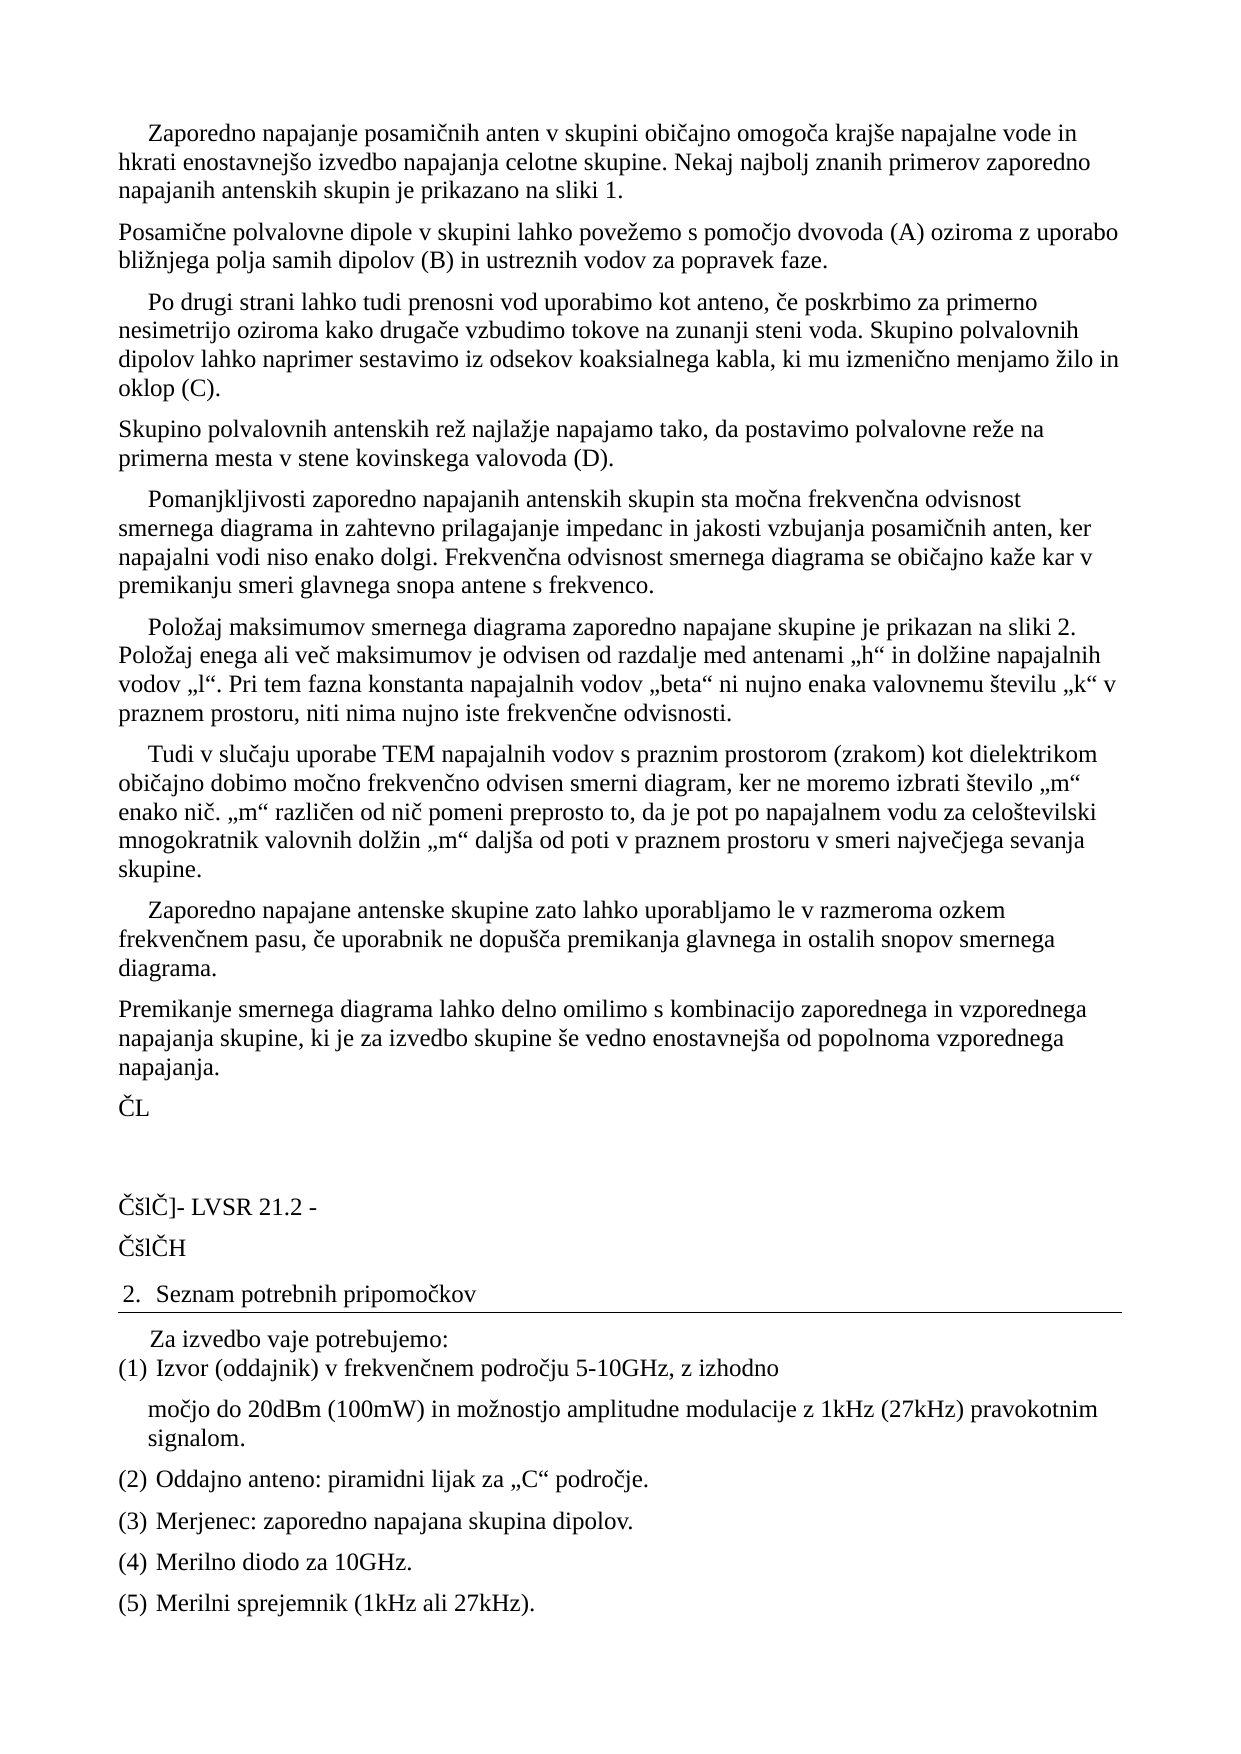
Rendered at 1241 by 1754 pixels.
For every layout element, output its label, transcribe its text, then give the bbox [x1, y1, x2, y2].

text ČL [118, 1093, 1122, 1122]
text Skupino polvalovnih antenskih rež najlažje napajamo tako, da postavimo polvalovne reže na primerna mesta v stene kovinskega valovoda (D). [118, 414, 1122, 472]
text ČšlČH [118, 1233, 1122, 1262]
text močjo do 20dBm (100mW) in možnostjo amplitudne modulacije z 1kHz (27kHz) pravokotnim signalom. [148, 1394, 1122, 1452]
text Po drugi strani lahko tudi prenosni vod uporabimo kot anteno, če poskrbimo za primerno nesimetrijo oziroma kako drugače vzbudimo tokove na zunanji steni voda. Skupino polvalovnih dipolov lahko naprimer sestavimo iz odsekov koaksialnega kabla, ki mu izmenično menjamo žilo in oklop (C). [118, 287, 1122, 402]
text (1) Izvor (oddajnik) v frekvenčnem področju 5-10GHz, z izhodno [118, 1353, 1122, 1382]
text (3) Merjenec: zaporedno napajana skupina dipolov. [118, 1506, 1122, 1534]
text 2. Seznam potrebnih pripomočkov [118, 1274, 1122, 1312]
text Položaj maksimumov smernega diagrama zaporedno napajane skupine je prikazan na sliki 2. Položaj enega ali več maksimumov je odvisen od razdalje med antenami „h“ in dolžine napajalnih vodov „l“. Pri tem fazna konstanta napajalnih vodov „beta“ ni nujno enaka valovnemu številu „k“ v praznem prostoru, niti nima nujno iste frekvenčne odvisnosti. [118, 612, 1122, 727]
text (5) Merilni sprejemnik (1kHz ali 27kHz). [118, 1588, 1122, 1617]
text Premikanje smernega diagrama lahko delno omilimo s kombinacijo zaporednega in vzporednega napajanja skupine, ki je za izvedbo skupine še vedno enostavnejša od popolnoma vzporednega napajanja. [118, 994, 1122, 1081]
text Pomanjkljivosti zaporedno napajanih antenskih skupin sta močna frekvenčna odvisnost smernega diagrama in zahtevno prilagajanje impedanc in jakosti vzbujanja posamičnih anten, ker napajalni vodi niso enako dolgi. Frekvenčna odvisnost smernega diagrama se običajno kaže kar v premikanju smeri glavnega snopa antene s frekvenco. [118, 484, 1122, 599]
text Zaporedno napajanje posamičnih anten v skupini običajno omogoča krajše napajalne vode in hkrati enostavnejšo izvedbo napajanja celotne skupine. Nekaj najbolj znanih primerov zaporedno napajanih antenskih skupin je prikazano na sliki 1. [118, 118, 1122, 204]
text Za izvedbo vaje potrebujemo: [118, 1324, 1122, 1353]
text (4) Merilno diodo za 10GHz. [118, 1547, 1122, 1576]
text Posamične polvalovne dipole v skupini lahko povežemo s pomočjo dvovoda (A) oziroma z uporabo bližnjega polja samih dipolov (B) in ustreznih vodov za popravek faze. [118, 217, 1122, 274]
text Tudi v slučaju uporabe TEM napajalnih vodov s praznim prostorom (zrakom) kot dielektrikom običajno dobimo močno frekvenčno odvisen smerni diagram, ker ne moremo izbrati število „m“ enako nič. „m“ različen od nič pomeni preprosto to, da je pot po napajalnem vodu za celoštevilski mnogokratnik valovnih dolžin „m“ daljša od poti v praznem prostoru v smeri največjega sevanja skupine. [118, 739, 1122, 883]
text ČšlČ]- LVSR 21.2 - [118, 1192, 1122, 1221]
text Zaporedno napajane antenske skupine zato lahko uporabljamo le v razmeroma ozkem frekvenčnem pasu, če uporabnik ne dopušča premikanja glavnega in ostalih snopov smernega diagrama. [118, 896, 1122, 982]
text (2) Oddajno anteno: piramidni lijak za „C“ področje. [118, 1464, 1122, 1493]
